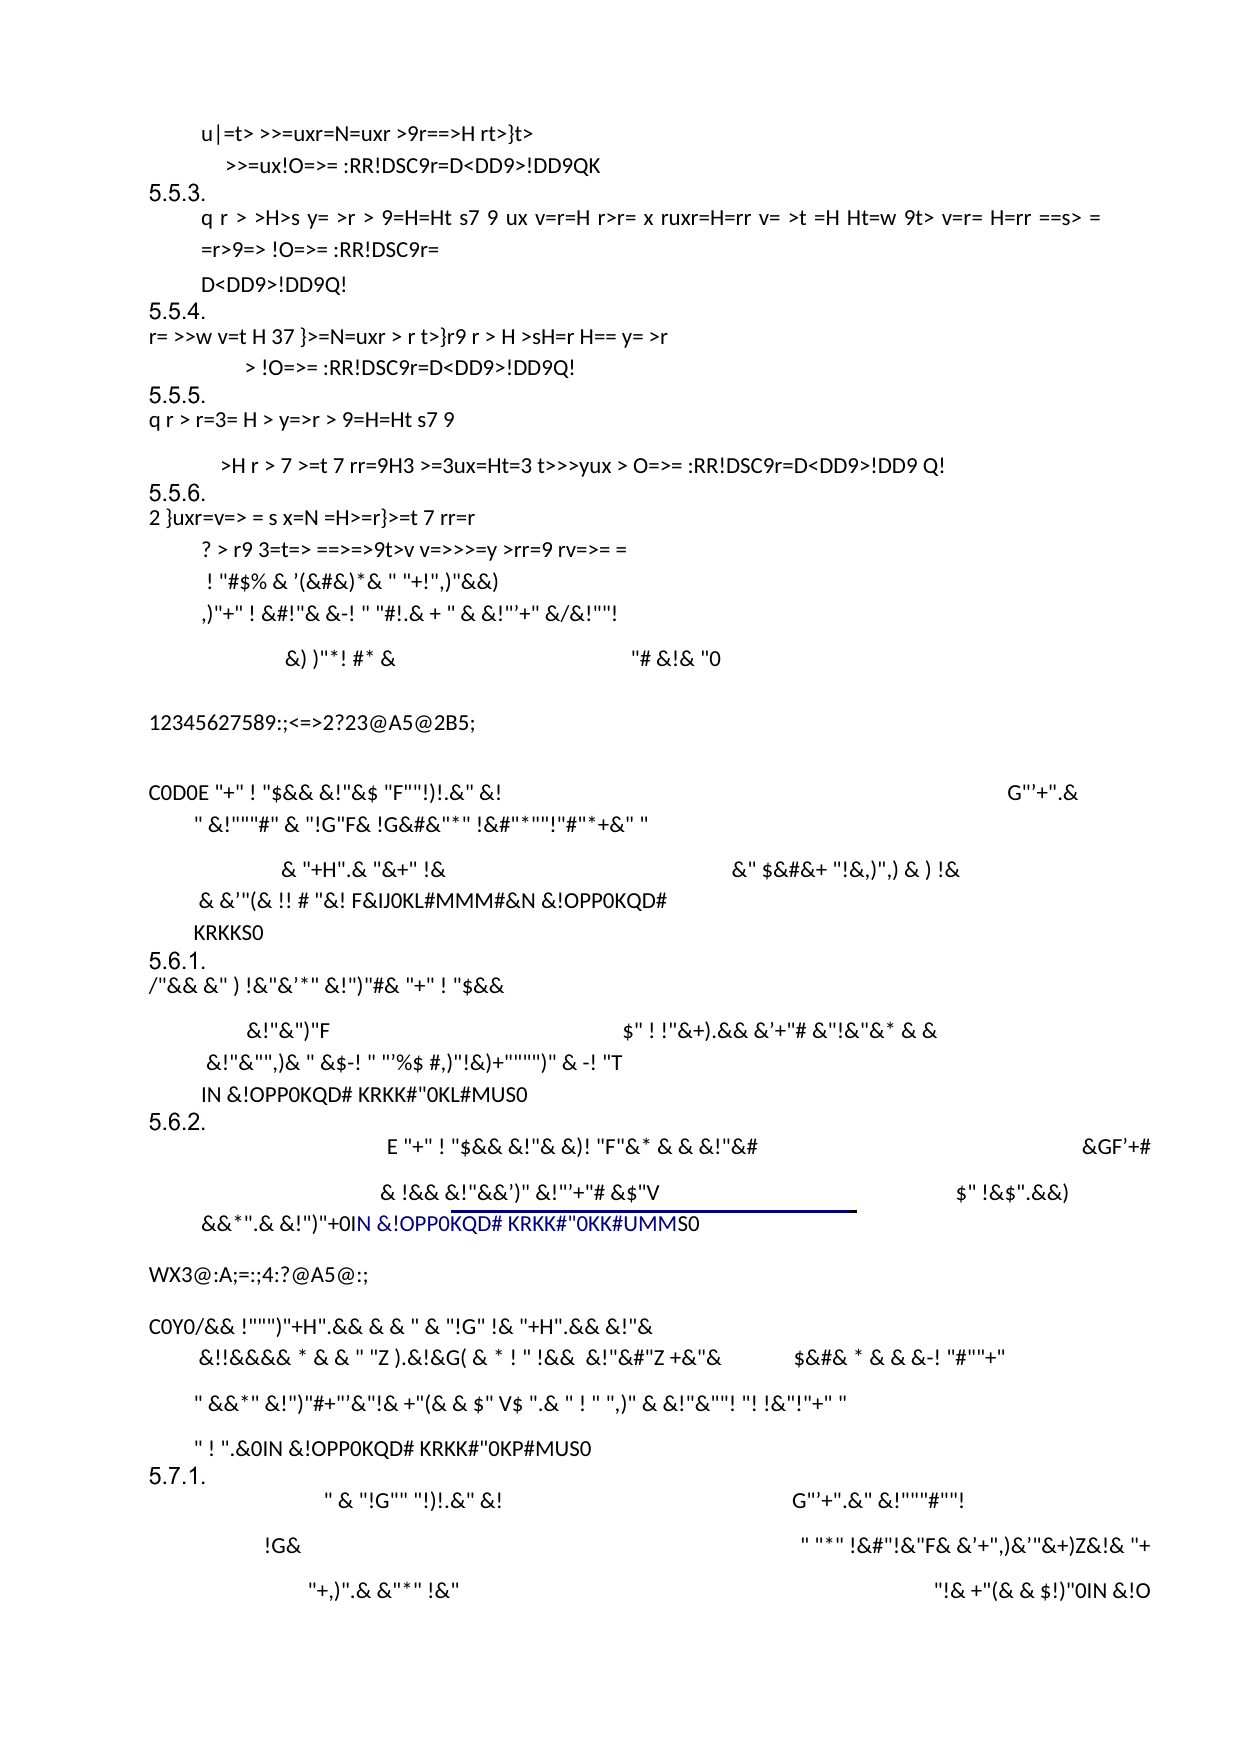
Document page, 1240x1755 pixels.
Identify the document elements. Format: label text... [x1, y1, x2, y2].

text >>=ux!O=>= :RR!DSC9r=D<DD9>!DD9QK [225, 151, 1116, 179]
text /"&& &" ) !&"&’*" &!")"#& "+" ! "$&& [148, 971, 1116, 999]
text r= >>w v=t H 37 }>=N=uxr > r t>}r9 r > H >sH=r H== y= >r [148, 322, 1116, 350]
text &!"&"",)& " &$-! " "’%$ #,)"!&)+"""")" & -! "T [201, 1048, 1116, 1076]
text D<DD9>!DD9Q! [201, 270, 1116, 298]
text q r > r=3= H > y=>r > 9=H=Ht s7 9 [148, 406, 1116, 434]
text ,)"+" ! &#!"& &-! " "#!.& + " & &!"’+" &/&!""! [201, 599, 1116, 627]
text &&*".& &!")"+0IN &!OPP0KQD# KRKK#"0KK#UMMS0 [201, 1209, 1151, 1237]
text KRKKS0 [193, 918, 1116, 946]
text IN &!OPP0KQD# KRKK#"0KL#MUS0 [201, 1080, 1116, 1108]
text " ! ".&0IN &!OPP0KQD# KRKK#"0KP#MUS0 [193, 1434, 1116, 1462]
text 2 }uxr=v=> = s x=N =H>=r}>=t 7 rr=r [148, 503, 1116, 532]
text "+,)".& &"*" !&" "!& +"(& & $!)"0IN &!O [148, 1576, 1151, 1604]
text &!"&")"F $" ! !"&+).&& &’+"# &"!&"&* & & [148, 1016, 1151, 1044]
text & "+H".& "&+" !& &" $&#&+ "!&,)",) & ) !& [148, 855, 1151, 883]
text &) )"*! #* & "# &!& "0 [148, 644, 1151, 672]
text & !&& &!"&&’)" &!"’+"# &$"V $" !&$".&&) [148, 1178, 1151, 1206]
text >H r > 7 >=t 7 rr=9H3 >=3ux=Ht=3 t>>>yux > O=>= :RR!DSC9r=D<DD9>!DD9 Q! [201, 451, 1116, 479]
text C0D0E "+" ! "$&& &!"&$ "F""!)!.&" &! G"’+".& [148, 778, 1151, 806]
text &!!&&&& * & & " "Z ).&!&G( & * ! " !&& &!"&#"Z +&"& $&#& * & & &-! "#""+" [193, 1343, 1116, 1372]
text " &!"""#" & "!G"F& !G&#&"*" !&#"*""!"#"*+&" " [193, 810, 1116, 838]
text 12345627589:;<=>2?23@A5@2B5; [148, 708, 1116, 736]
text C0Y0/&& !""")"+H".&& & & " & "!G" !& "+H".&& &!"& [148, 1312, 1116, 1340]
text ! "#$% & ’(&#&)*& " "+!",)"&&) [201, 567, 1116, 595]
text u|=t> >>=uxr=N=uxr >9r==>H rt>}t> [201, 119, 1116, 147]
text !G& " "*" !&#"!&"F& &’+",)&’"&+)Z&!& "+ [148, 1531, 1151, 1559]
text " & "!G"" "!)!.&" &! G"’+".&" &!"""#""! [148, 1487, 1151, 1514]
text E "+" ! "$&& &!"& &)! "F"&* & & &!"&# &GF’+# [148, 1132, 1151, 1161]
text q r > >H>s y= >r > 9=H=Ht s7 9 ux v=r=H r>r= x ruxr=H=rr v= >t =H Ht=w 9t> v=r= H=rr ==s> = =r>9=> !O=>= :RR!DSC9r= [201, 203, 1102, 263]
text " &&*" &!")"#+"’&"!& +"(& & $" V$ ".& " ! " ",)" & &!"&""! "! !&"!"+" " [193, 1389, 1116, 1417]
text ? > r9 3=t=> ==>=>9t>v v=>>>=y >rr=9 rv=>= = [201, 535, 1116, 563]
text > !O=>= :RR!DSC9r=D<DD9>!DD9Q! [244, 353, 1116, 382]
text WX3@:A;=:;4:?@A5@:; [148, 1260, 1116, 1288]
text & &’"(& !! # "&! F&IJ0KL#MMM#&N &!OPP0KQD# [193, 887, 1116, 915]
